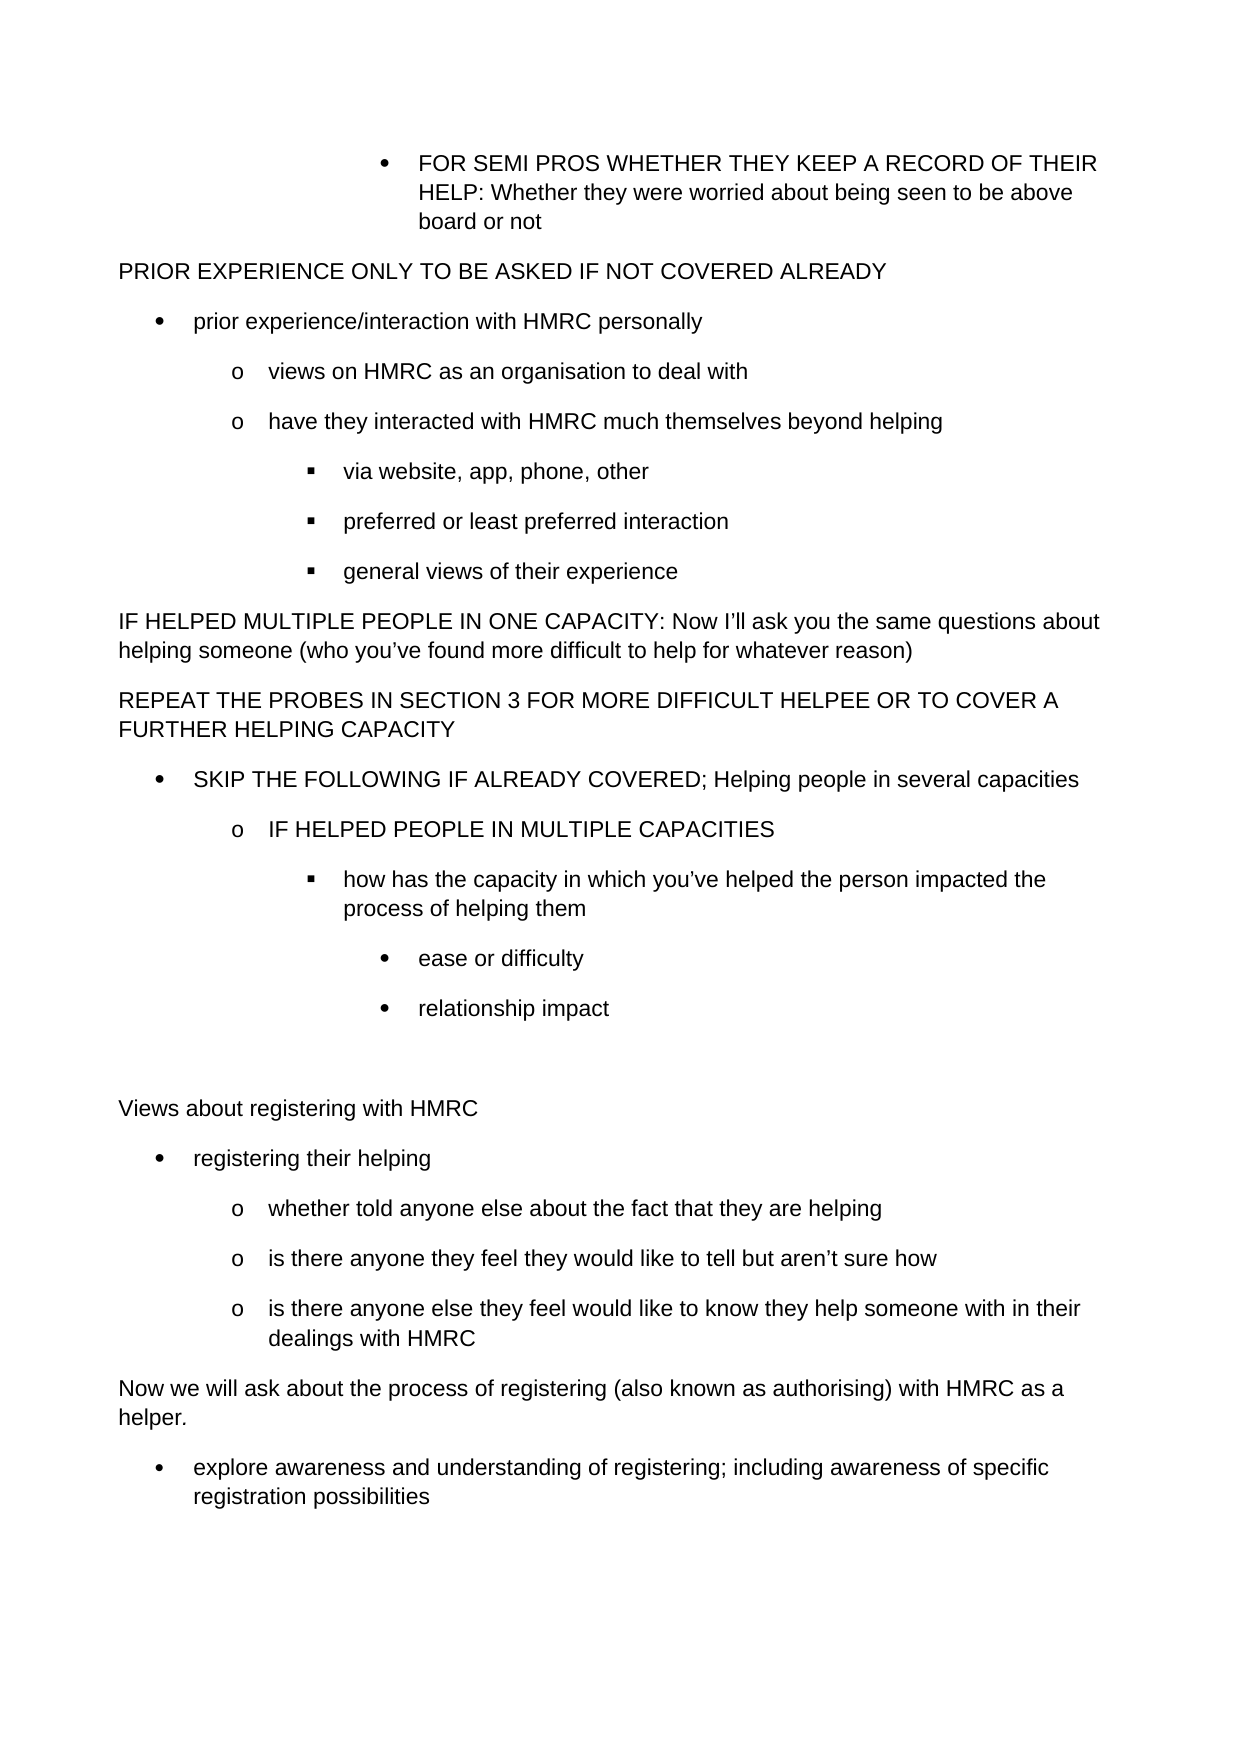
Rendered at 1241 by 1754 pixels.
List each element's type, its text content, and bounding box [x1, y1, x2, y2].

list preferred or least preferred interaction [306, 506, 1122, 535]
list via website, app, phone, other [306, 456, 1122, 485]
list have they interacted with HMRC much themselves beyond helping [231, 406, 1122, 435]
list explore awareness and understanding of registering; including awareness of specific registration possibilities [156, 1452, 1122, 1510]
list is there anyone else they feel would like to know they help someone with in their dealings with HMRC [231, 1293, 1122, 1352]
list IF HELPED PEOPLE IN MULTIPLE CAPACITIES [231, 814, 1122, 843]
text Views about registering with HMRC [118, 1093, 1122, 1123]
list how has the capacity in which you’ve helped the person impacted the process of helping them [306, 864, 1122, 923]
list relationship impact [381, 993, 1122, 1023]
list FOR SEMI PROS WHETHER THEY KEEP A RECORD OF THEIR HELP: Whether they were worried about being seen to be above board or not [381, 148, 1122, 235]
text PRIOR EXPERIENCE ONLY TO BE ASKED IF NOT COVERED ALREADY [118, 256, 1122, 285]
list general views of their experience [306, 556, 1122, 585]
list ease or difficulty [381, 943, 1122, 973]
list is there anyone they feel they would like to tell but aren’t sure how [231, 1243, 1122, 1273]
list SKIP THE FOLLOWING IF ALREADY COVERED; Helping people in several capacities [156, 764, 1122, 793]
list prior experience/interaction with HMRC personally [156, 306, 1122, 335]
list whether told anyone else about the fact that they are helping [231, 1193, 1122, 1223]
text Now we will ask about the process of registering (also known as authorising) with HMRC as a helper. [118, 1373, 1122, 1431]
list registering their helping [156, 1143, 1122, 1173]
text REPEAT THE PROBES IN SECTION 3 FOR MORE DIFFICULT HELPEE OR TO COVER A FURTHER HELPING CAPACITY [118, 685, 1122, 743]
text IF HELPED MULTIPLE PEOPLE IN ONE CAPACITY: Now I’ll ask you the same questions about helping someone (who you’ve found more difficult to help for whatever reason) [118, 606, 1122, 664]
list views on HMRC as an organisation to deal with [231, 356, 1122, 385]
